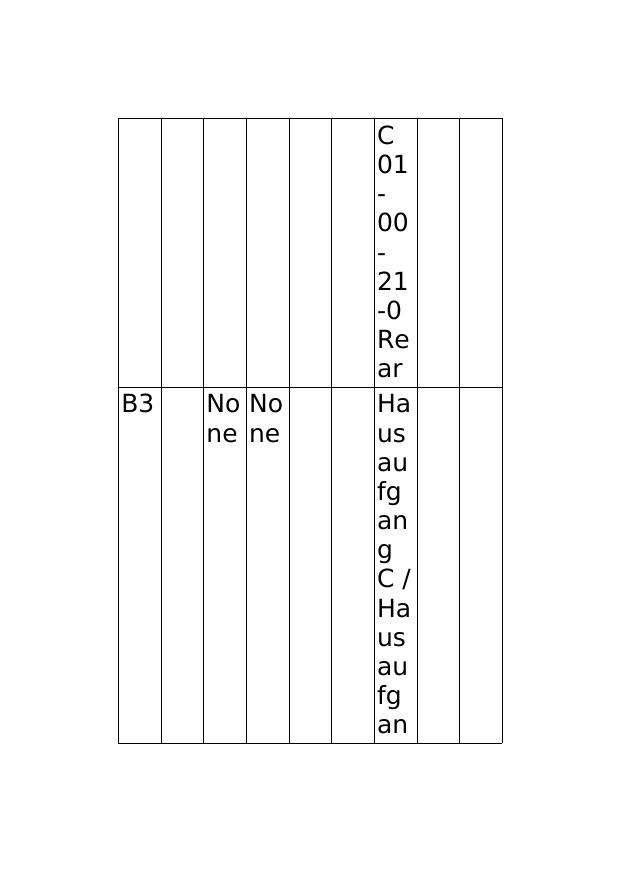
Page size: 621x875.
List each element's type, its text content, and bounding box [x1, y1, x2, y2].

table_cell [290, 119, 331, 387]
table_cell [162, 388, 203, 742]
table_cell [332, 119, 374, 387]
table_cell None [204, 388, 246, 742]
table_cell [418, 388, 459, 742]
table_cell [204, 119, 246, 387]
table_cell [460, 388, 502, 742]
table_cell [119, 119, 161, 387]
table_cell Hausaufgang C / Hausaufgan [375, 388, 417, 742]
table_cell B3 [119, 388, 161, 742]
table_cell [247, 119, 289, 387]
table_cell [162, 119, 203, 387]
table_cell [460, 119, 502, 387]
table_cell [332, 388, 374, 742]
table_cell C 01-00-21-0 Rear [375, 119, 417, 387]
table_cell None [247, 388, 289, 742]
table_cell [418, 119, 459, 387]
table_cell [290, 388, 331, 742]
